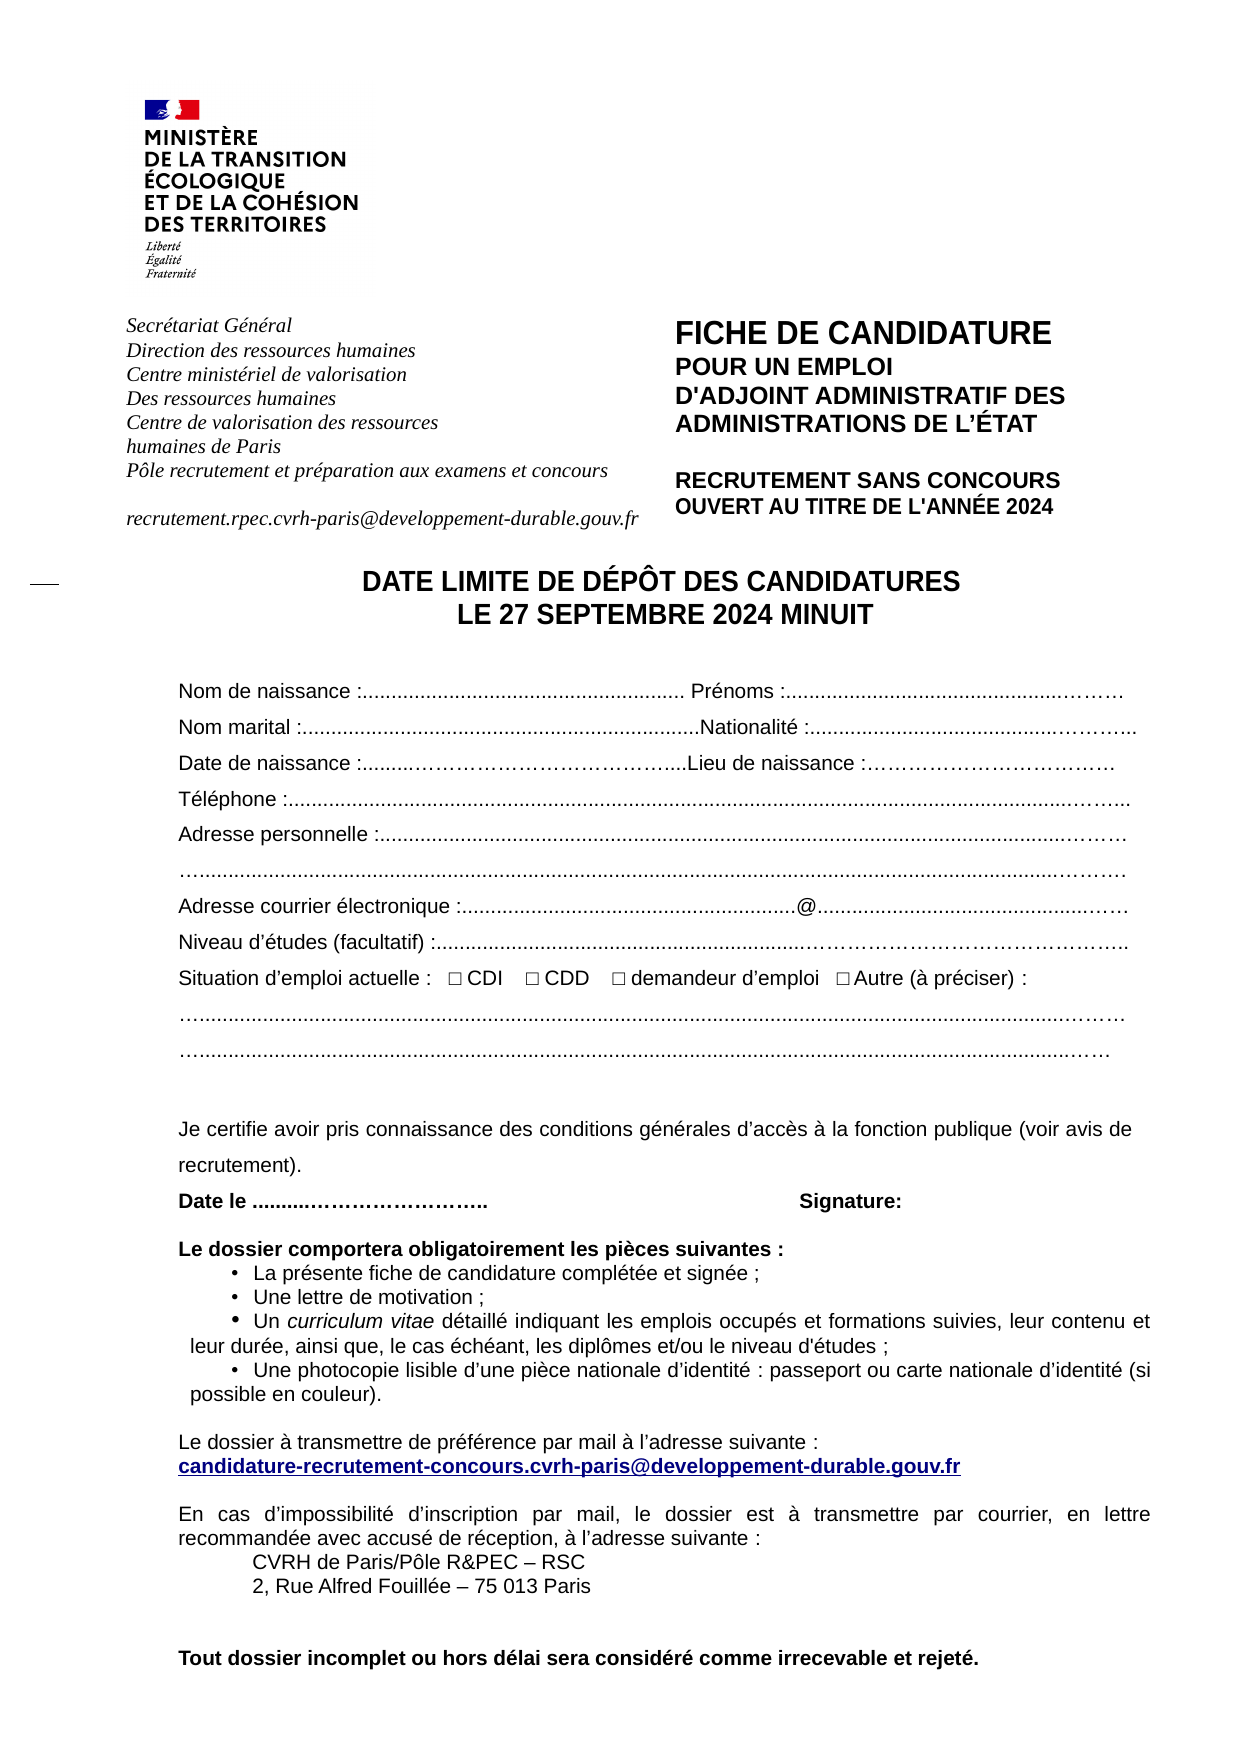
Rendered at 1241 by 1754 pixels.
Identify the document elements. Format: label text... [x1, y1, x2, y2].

text …......................................................................................................................................................……… [178, 1002, 1134, 1026]
text candidature-recrutement-concours.cvrh-paris@developpement-durable.gouv.fr [178, 1454, 1152, 1478]
table_header Secrétariat Général Direction des ressources humaines Centre ministériel de valorisation Des ressources humaines Centre de valorisation des ressources humaines de Paris Pôle recrutement et préparation aux examens et concours recrutement.rpec.cvrh-paris@developpement-durable.gouv.fr [126, 314, 675, 530]
text DATE LIMITE DE DÉPÔT DES CANDIDATURES [178, 563, 1153, 597]
text Je certifie avoir pris connaissance des conditions générales d’accès à la fonction publique (voir avis de recrutement). [178, 1117, 1134, 1177]
text Adresse personnelle :.......................................................................................................................……… [178, 822, 1134, 846]
picture [125, 80, 377, 297]
text 2, Rue Alfred Fouillée – 75 013 Paris [178, 1573, 1152, 1597]
text Adresse courrier électronique :..........................................................@...............................................…… [178, 894, 1134, 918]
text Date de naissance :.........………………………………....Lieu de naissance :……………………………… [178, 750, 1134, 774]
text ….....................................................................................................................................................………. [178, 858, 1134, 882]
text Nom marital :.....................................................................Nationalité :...........................................………... [178, 714, 1140, 738]
text ….......................................................................................................................................................…… [178, 1038, 1134, 1062]
text LE 27 SEPTEMBRE 2024 MINUIT [178, 597, 1153, 631]
list Une photocopie lisible d’une pièce nationale d’identité : passeport ou carte nationale d’identité (si possible en couleur). [190, 1358, 1152, 1406]
list Un curriculum vitae détaillé indiquant les emplois occupés et formations suivies, leur contenu et leur durée, ainsi que, le cas échéant, les diplômes et/ou le niveau d'études ; [190, 1309, 1152, 1358]
list Une lettre de motivation ; [190, 1285, 1152, 1309]
text Le dossier à transmettre de préférence par mail à l’adresse suivante : [178, 1430, 1152, 1454]
text Nom de naissance :........................................................ Prénoms :................................................……… [178, 678, 1134, 702]
table_header FICHE DE CANDIDATURE POUR UN EMPLOI D'ADJOINT ADMINISTRATIF DES ADMINISTRATIONS DE L’ÉTAT RECRUTEMENT SANS CONCOURS OUVERT AU TITRE DE L'ANNÉE 2024 [675, 314, 1185, 530]
text Téléphone :........................................................................................................................................……... [178, 786, 1134, 810]
text Le dossier comportera obligatoirement les pièces suivantes : [178, 1237, 1152, 1261]
text CVRH de Paris/Pôle R&PEC – RSC [178, 1549, 1152, 1573]
text Niveau d’études (facultatif) :................................................................……………………………………….. [178, 930, 1134, 954]
text En cas d’impossibilité d’inscription par mail, le dossier est à transmettre par courrier, en lettre recommandée avec accusé de réception, à l’adresse suivante : [178, 1502, 1152, 1549]
text Situation d’emploi actuelle : □ CDI □ CDD □ demandeur d’emploi □ Autre (à préciser) : [178, 966, 1134, 990]
text Tout dossier incomplet ou hors délai sera considéré comme irrecevable et rejeté. [178, 1645, 1153, 1669]
text Date le ..........…………………….. Signature: [178, 1189, 1134, 1213]
list La présente fiche de candidature complétée et signée ; [190, 1261, 1152, 1285]
